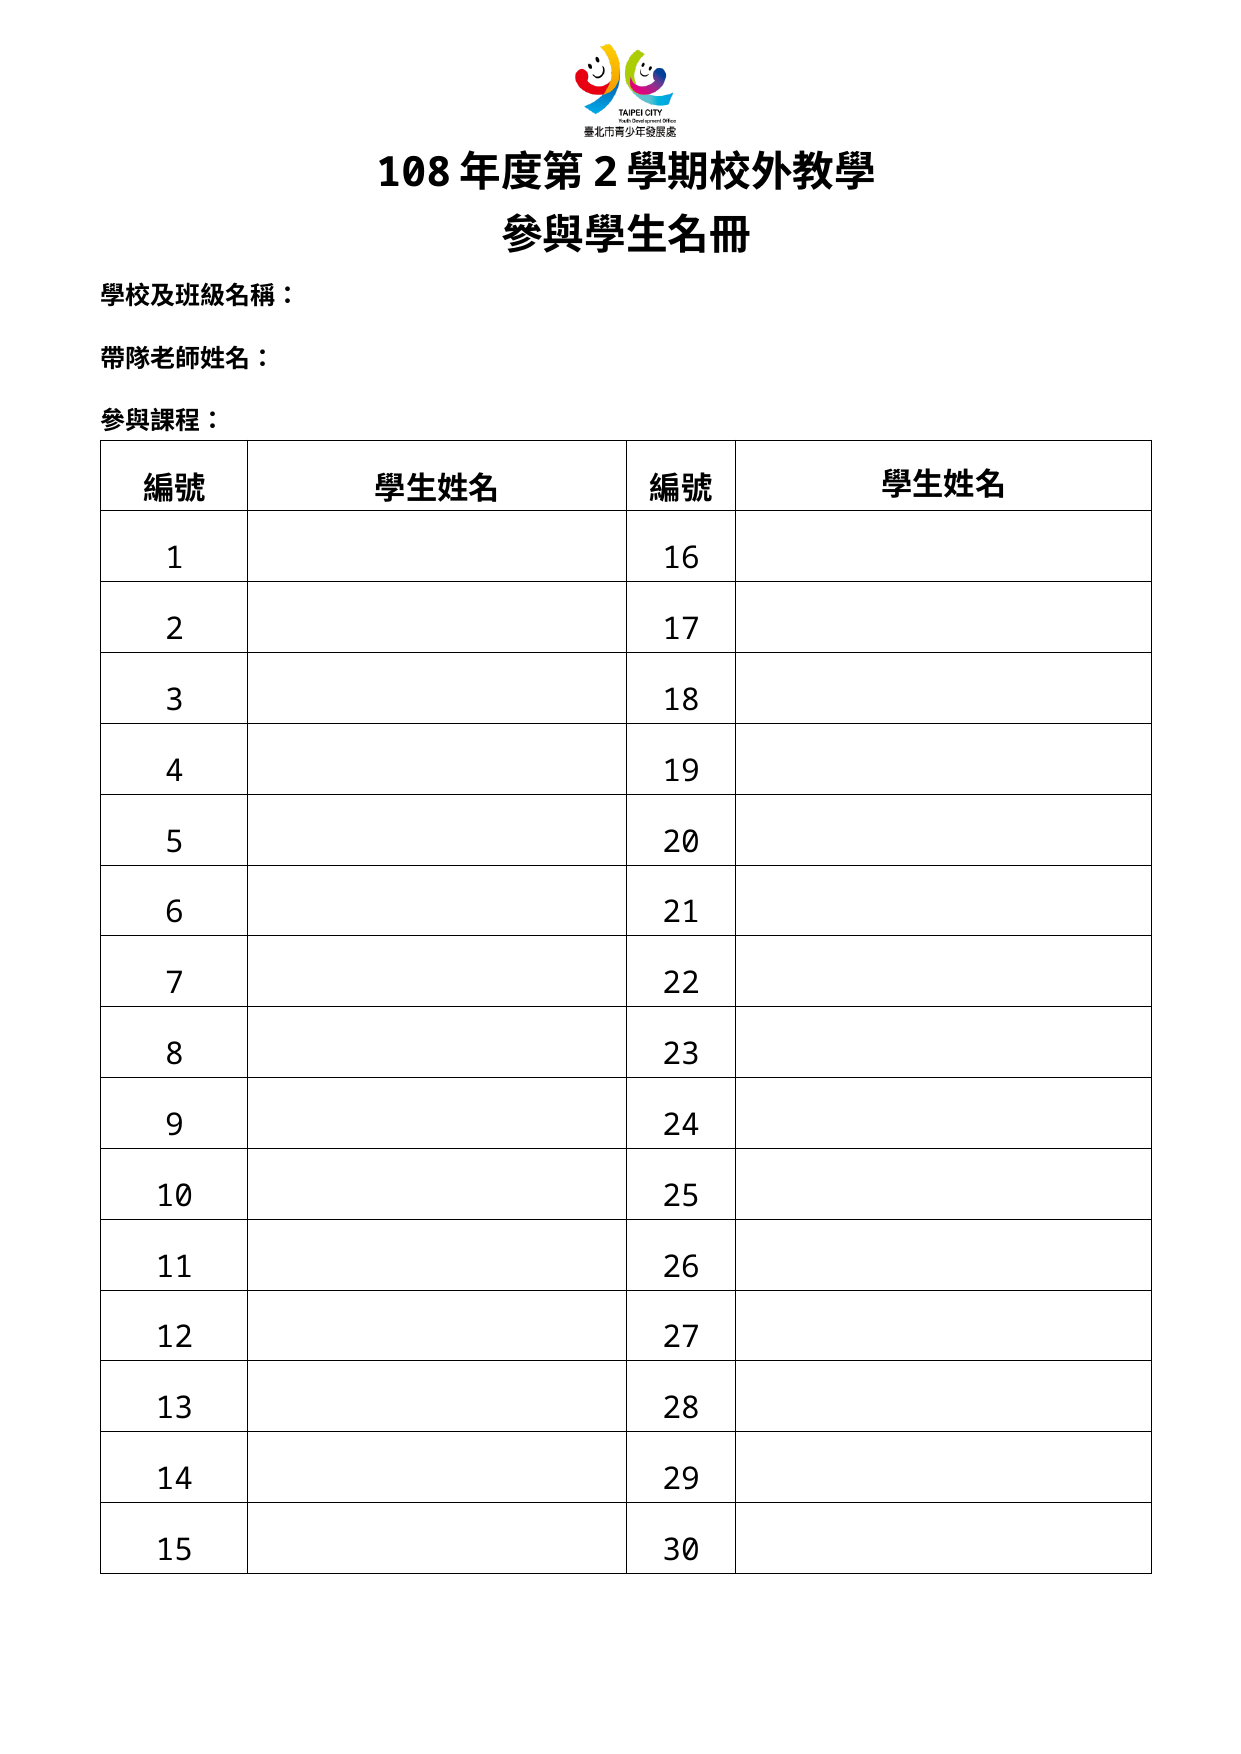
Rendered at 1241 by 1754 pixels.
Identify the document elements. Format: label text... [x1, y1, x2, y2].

table_cell [736, 724, 1151, 794]
text 108年度第2學期校外教學 [100, 127, 1152, 189]
table_cell 22 [627, 936, 735, 1006]
table_cell 18 [627, 653, 735, 723]
table_cell [736, 1149, 1151, 1219]
text 參與學生名冊 [100, 189, 1152, 252]
table_cell 25 [627, 1149, 735, 1219]
text 參與課程： [100, 377, 1152, 439]
table_cell [736, 1007, 1151, 1077]
table_cell [248, 653, 626, 723]
table_cell [248, 1361, 626, 1431]
table_cell 8 [101, 1007, 247, 1077]
table_header 學生姓名 [248, 441, 626, 510]
table_cell [248, 866, 626, 935]
table_cell 5 [101, 795, 247, 864]
table_cell [736, 1291, 1151, 1360]
table_cell [248, 582, 626, 652]
table_cell 4 [101, 724, 247, 794]
table_cell 17 [627, 582, 735, 652]
table_cell 2 [101, 582, 247, 652]
table_cell [736, 936, 1151, 1006]
table_cell 10 [101, 1149, 247, 1219]
table_cell 19 [627, 724, 735, 794]
table_cell [248, 795, 626, 864]
table_cell [736, 1220, 1151, 1289]
table_cell 11 [101, 1220, 247, 1289]
table_cell 23 [627, 1007, 735, 1077]
table_cell [248, 511, 626, 581]
table_cell 6 [101, 866, 247, 935]
table_cell 30 [627, 1503, 735, 1573]
table_cell [736, 866, 1151, 935]
table_cell [248, 1220, 626, 1289]
table_cell 21 [627, 866, 735, 935]
table_cell [736, 795, 1151, 864]
text 帶隊老師姓名： [100, 314, 1152, 377]
table_cell [248, 1432, 626, 1502]
table_cell 13 [101, 1361, 247, 1431]
table_cell 29 [627, 1432, 735, 1502]
table_cell 20 [627, 795, 735, 864]
table_header 學生姓名 [736, 441, 1151, 510]
table_cell 7 [101, 936, 247, 1006]
table_cell [736, 1361, 1151, 1431]
table_cell [248, 1291, 626, 1360]
table_cell 28 [627, 1361, 735, 1431]
table_cell 24 [627, 1078, 735, 1148]
table_header 編號 [627, 441, 735, 510]
table_cell [248, 1078, 626, 1148]
text 學校及班級名稱： [100, 252, 1152, 314]
table_cell 12 [101, 1291, 247, 1360]
table_cell [248, 936, 626, 1006]
table_cell [248, 1503, 626, 1573]
table_cell [248, 1149, 626, 1219]
table_cell [736, 1503, 1151, 1573]
table_header 編號 [101, 441, 247, 510]
table_cell 15 [101, 1503, 247, 1573]
table_cell 14 [101, 1432, 247, 1502]
table_cell 27 [627, 1291, 735, 1360]
table_cell 16 [627, 511, 735, 581]
table_cell [736, 1432, 1151, 1502]
table_cell 9 [101, 1078, 247, 1148]
table_cell [736, 511, 1151, 581]
table_cell 26 [627, 1220, 735, 1289]
table_cell [248, 724, 626, 794]
table_cell [248, 1007, 626, 1077]
table_cell [736, 582, 1151, 652]
table_cell [736, 653, 1151, 723]
table_cell 1 [101, 511, 247, 581]
table_cell [736, 1078, 1151, 1148]
table_cell 3 [101, 653, 247, 723]
